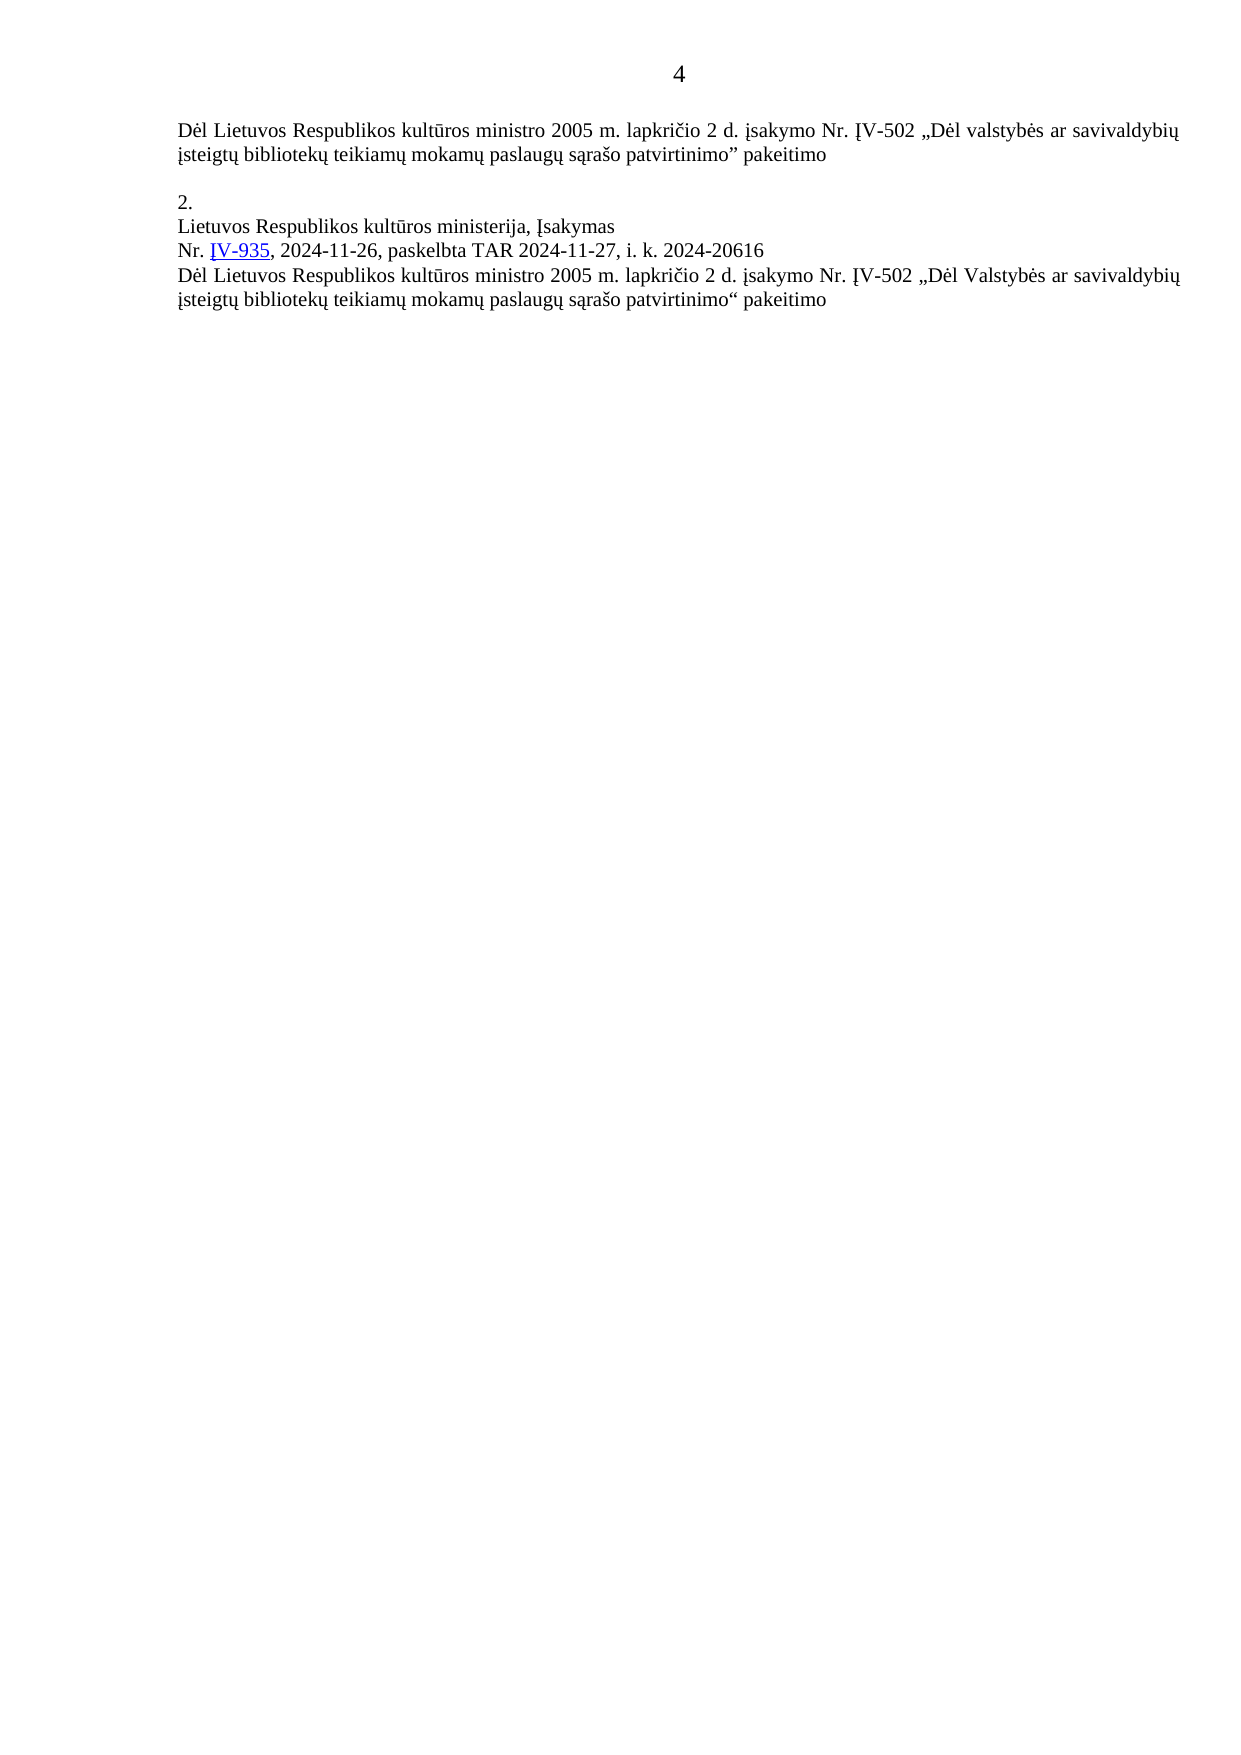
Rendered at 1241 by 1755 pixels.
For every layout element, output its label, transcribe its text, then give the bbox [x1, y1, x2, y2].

text 2. [177, 190, 1181, 214]
text Dėl Lietuvos Respublikos kultūros ministro 2005 m. lapkričio 2 d. įsakymo Nr. ĮV-502 „Dėl valstybės ar savivaldybių įsteigtų bibliotekų teikiamų mokamų paslaugų sąrašo patvirtinimo” pakeitimo [177, 118, 1181, 166]
text Dėl Lietuvos Respublikos kultūros ministro 2005 m. lapkričio 2 d. įsakymo Nr. ĮV-502 „Dėl Valstybės ar savivaldybių įsteigtų bibliotekų teikiamų mokamų paslaugų sąrašo patvirtinimo“ pakeitimo [177, 262, 1181, 311]
text Lietuvos Respublikos kultūros ministerija, Įsakymas [177, 214, 1181, 238]
text Nr. ĮV-935, 2024-11-26, paskelbta TAR 2024-11-27, i. k. 2024-20616 [177, 238, 1181, 262]
